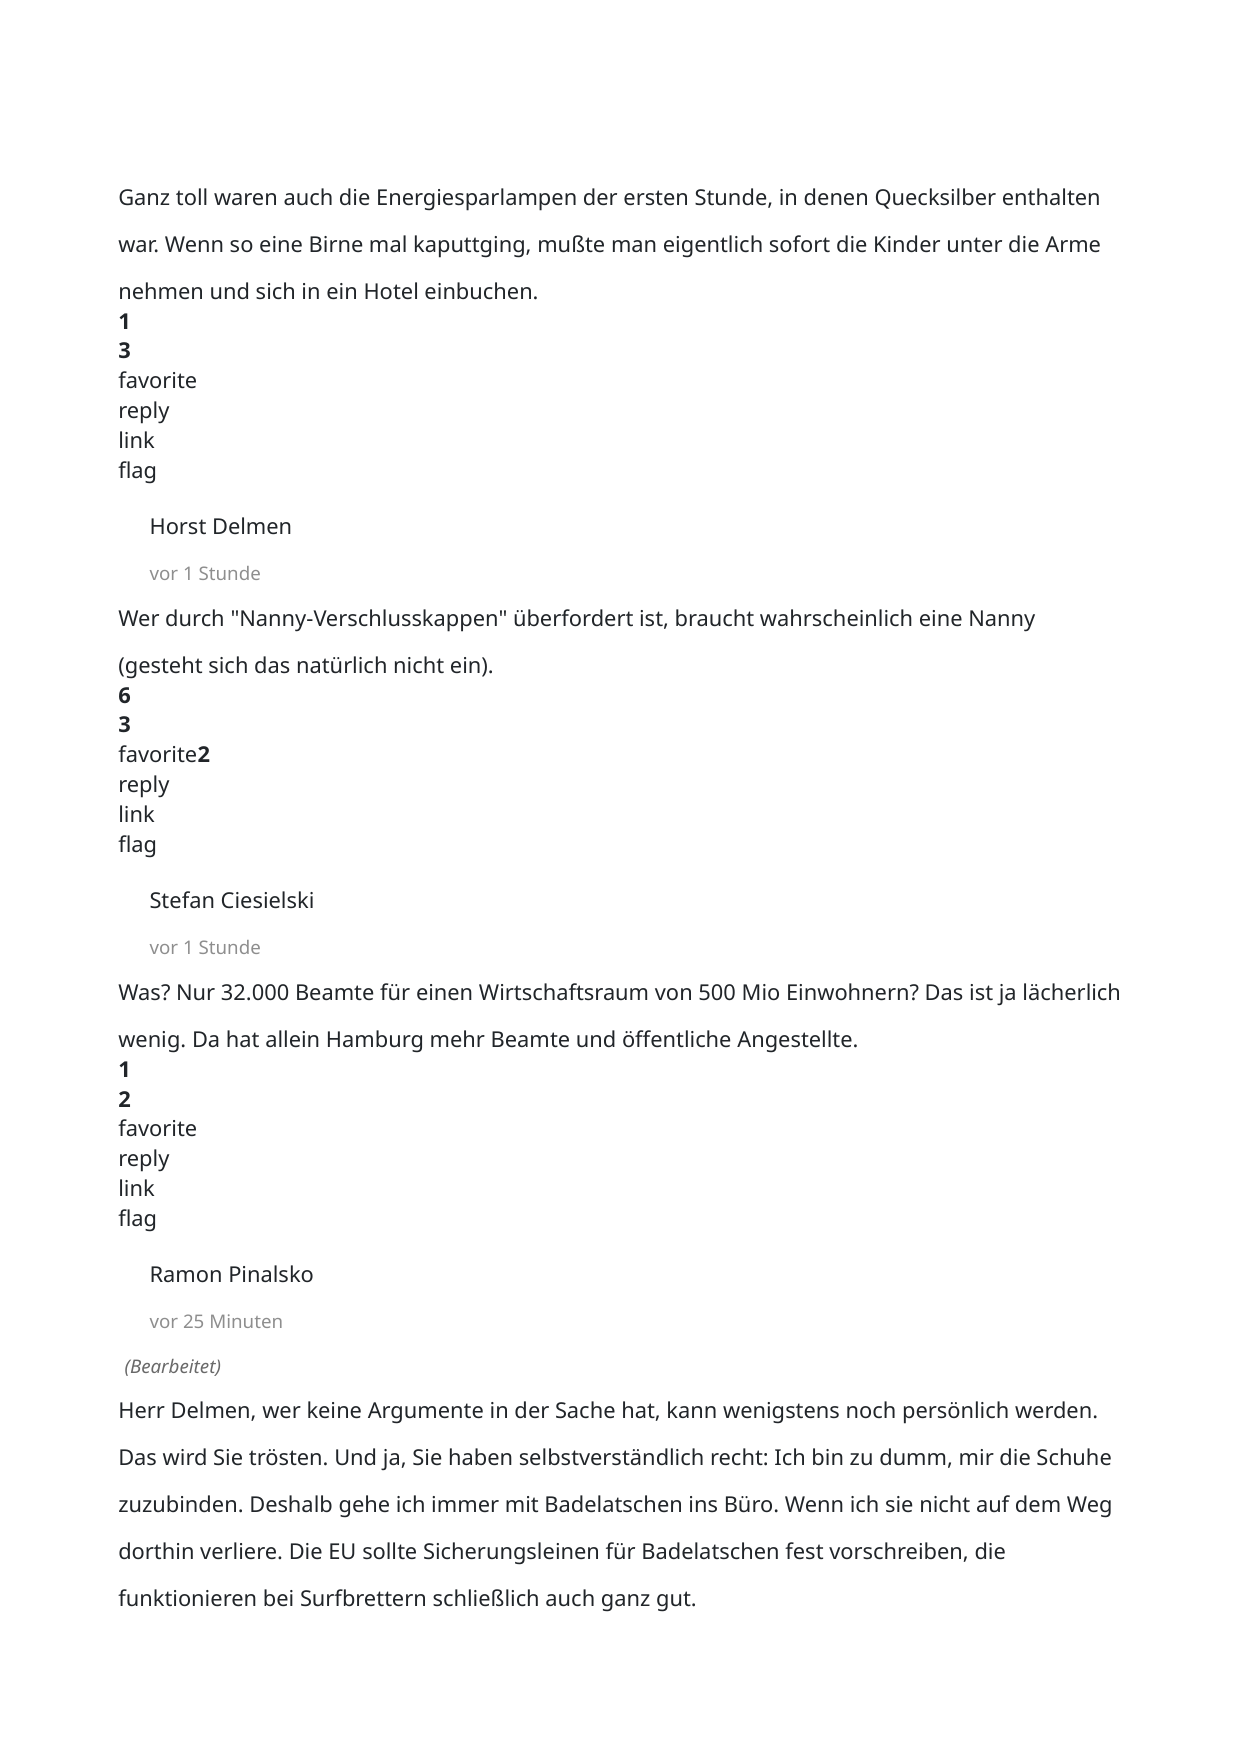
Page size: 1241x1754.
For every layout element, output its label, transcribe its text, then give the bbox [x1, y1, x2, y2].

text Ramon Pinalsko [149, 1248, 1114, 1289]
text Ganz toll waren auch die Energiesparlampen der ersten Stunde, in denen Quecksilber enthalten war. Wenn so eine Birne mal kaputtging, mußte man eigentlich sofort die Kinder unter die Arme nehmen und sich in ein Hotel einbuchen. [118, 118, 1122, 306]
text favorite [118, 1113, 1122, 1143]
text link [118, 425, 1122, 454]
text favorite2 [118, 739, 1122, 769]
text flag [118, 1203, 1122, 1232]
text Wer durch "Nanny-Verschlusskappen" überfordert ist, braucht wahrscheinlich eine Nanny (gesteht sich das natürlich nicht ein). [118, 586, 1122, 680]
text Horst Delmen [149, 500, 1114, 541]
text link [118, 799, 1122, 829]
text Was? Nur 32.000 Beamte für einen Wirtschaftsraum von 500 Mio Einwohnern? Das ist ja lächerlich wenig. Da hat allein Hamburg mehr Beamte und öffentliche Angestellte. [118, 960, 1122, 1054]
text vor 25 Minuten [149, 1304, 1122, 1334]
text vor 1 Stunde [149, 930, 1122, 960]
text Herr Delmen, wer keine Argumente in der Sache hat, kann wenigstens noch persönlich werden. Das wird Sie trösten. Und ja, Sie haben selbstverständlich recht: Ich bin zu dumm, mir die Schuhe zuzubinden. Deshalb gehe ich immer mit Badelatschen ins Büro. Wenn ich sie nicht auf dem Weg dorthin verliere. Die EU sollte Sicherungsleinen für Badelatschen fest vorschreiben, die funktionieren bei Surfbrettern schließlich auch ganz gut. [118, 1378, 1122, 1613]
text 3 [118, 709, 1122, 739]
text favorite [118, 365, 1122, 395]
text 6 [118, 680, 1122, 709]
text flag [118, 829, 1122, 858]
text link [118, 1173, 1122, 1203]
text (Bearbeitet) [118, 1350, 1122, 1378]
text 1 [118, 306, 1122, 335]
text reply [118, 769, 1122, 799]
text 2 [118, 1083, 1122, 1113]
text vor 1 Stunde [149, 556, 1122, 586]
text 3 [118, 335, 1122, 365]
text reply [118, 395, 1122, 425]
text reply [118, 1143, 1122, 1173]
text 1 [118, 1054, 1122, 1083]
text Stefan Ciesielski [149, 874, 1114, 915]
text flag [118, 454, 1122, 484]
